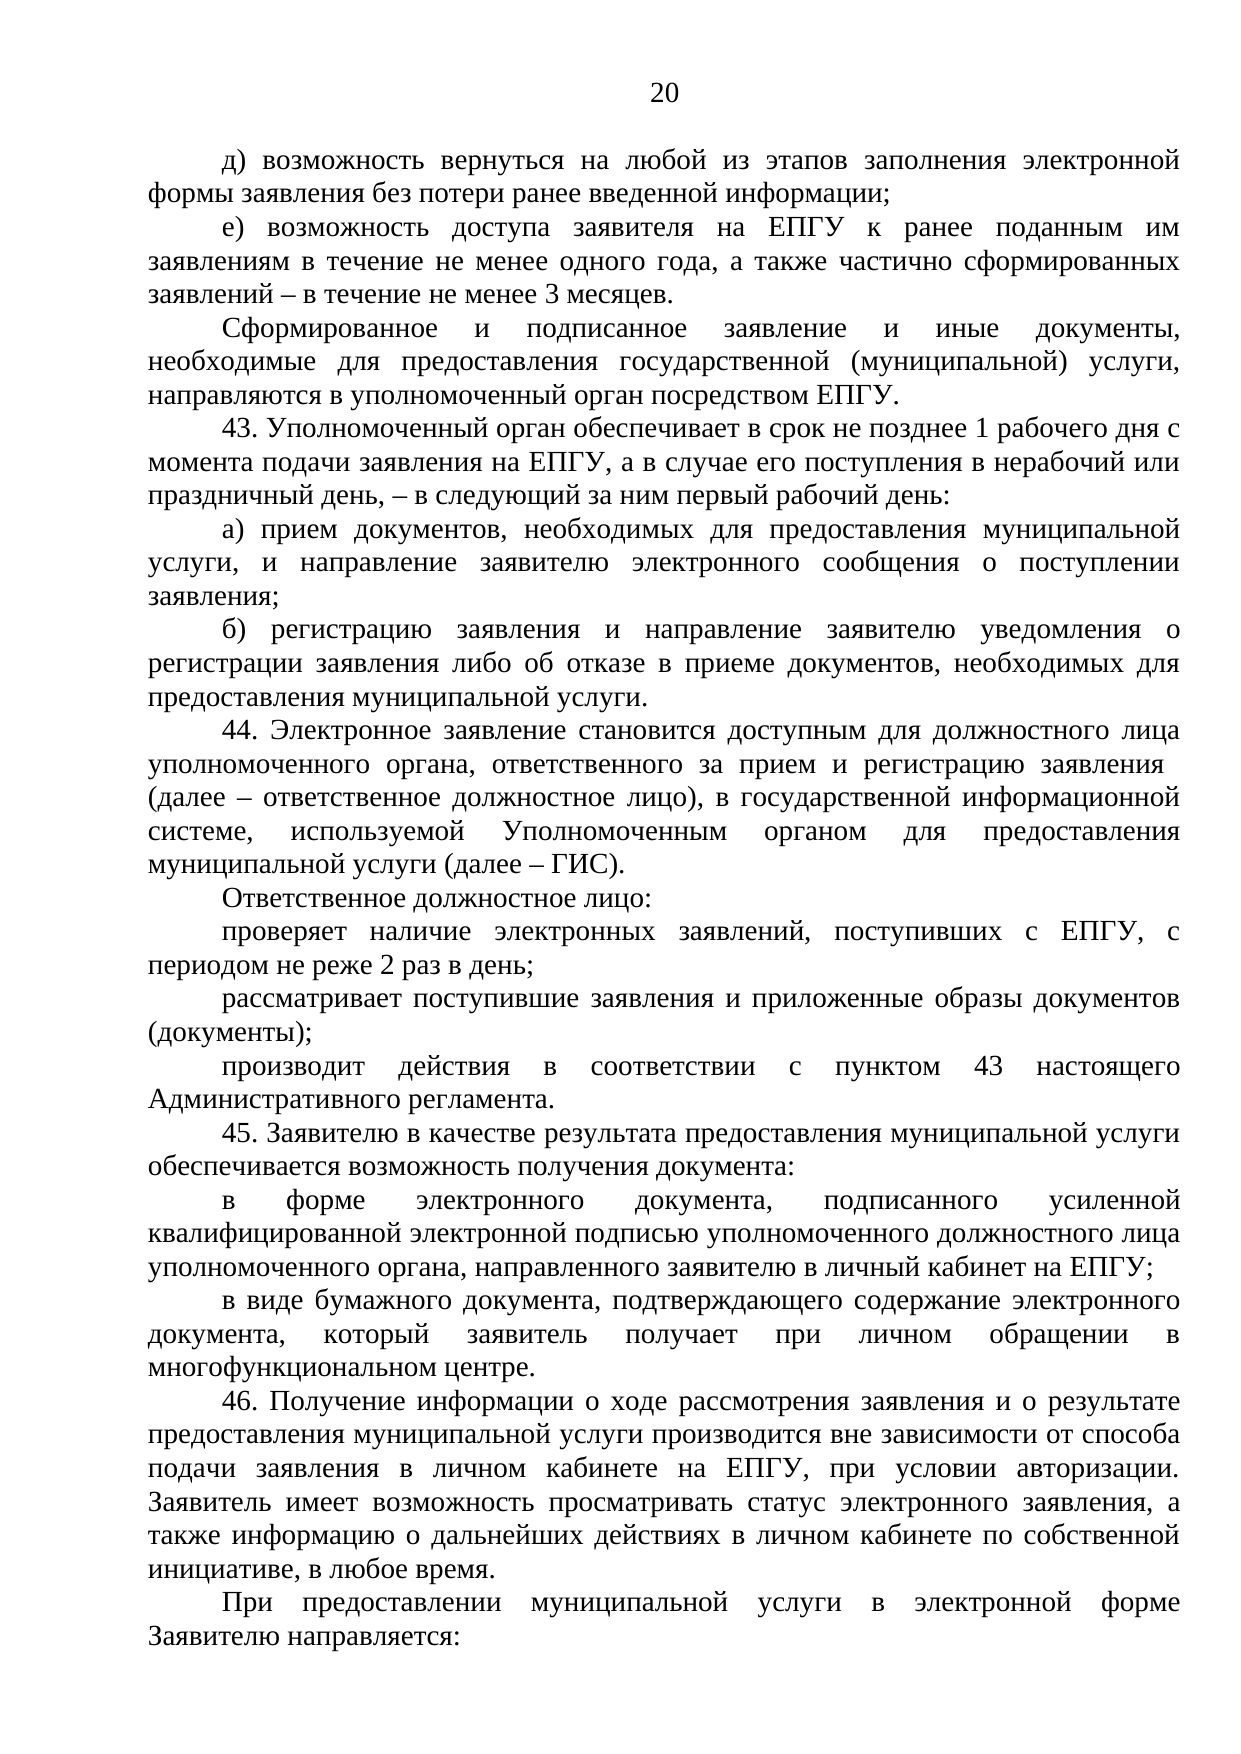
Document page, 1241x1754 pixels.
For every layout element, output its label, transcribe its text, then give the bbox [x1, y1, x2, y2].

text рассматривает поступившие заявления и приложенные образы документов (документы); [148, 981, 1181, 1048]
text е) возможность доступа заявителя на ЕПГУ к ранее поданным им заявлениям в течение не менее одного года, а также частично сформированных заявлений – в течение не менее 3 месяцев. [148, 209, 1181, 310]
text Сформированное и подписанное заявление и иные документы, необходимые для предоставления государственной (муниципальной) услуги, направляются в уполномоченный орган посредством ЕПГУ. [148, 310, 1181, 410]
text 43. Уполномоченный орган обеспечивает в срок не позднее 1 рабочего дня с момента подачи заявления на ЕПГУ, а в случае его поступления в нерабочий или праздничный день, – в следующий за ним первый рабочий день: [148, 410, 1181, 511]
text Ответственное должностное лицо: [148, 880, 1181, 913]
text д) возможность вернуться на любой из этапов заполнения электронной формы заявления без потери ранее введенной информации; [148, 142, 1181, 209]
text в форме электронного документа, подписанного усиленной квалифицированной электронной подписью уполномоченного должностного лица уполномоченного органа, направленного заявителю в личный кабинет на ЕПГУ; [148, 1182, 1181, 1282]
text в виде бумажного документа, подтверждающего содержание электронного документа, который заявитель получает при личном обращении в многофункциональном центре. [148, 1282, 1181, 1383]
text проверяет наличие электронных заявлений, поступивших с ЕПГУ, с периодом не реже 2 раз в день; [148, 913, 1181, 981]
text 44. Электронное заявление становится доступным для должностного лица уполномоченного органа, ответственного за прием и регистрацию заявления (далее – ответственное должностное лицо), в государственной информационной системе, используемой Уполномоченным органом для предоставления муниципальной услуги (далее – ГИС). [148, 712, 1181, 880]
text 45. Заявителю в качестве результата предоставления муниципальной услуги обеспечивается возможность получения документа: [148, 1115, 1181, 1182]
text При предоставлении муниципальной услуги в электронной форме Заявителю направляется: [148, 1584, 1181, 1651]
text а) прием документов, необходимых для предоставления муниципальной услуги, и направление заявителю электронного сообщения о поступлении заявления; [148, 511, 1181, 612]
text б) регистрацию заявления и направление заявителю уведомления о регистрации заявления либо об отказе в приеме документов, необходимых для предоставления муниципальной услуги. [148, 612, 1181, 712]
text 46. Получение информации о ходе рассмотрения заявления и о результате предоставления муниципальной услуги производится вне зависимости от способа подачи заявления в личном кабинете на ЕПГУ, при условии авторизации. Заявитель имеет возможность просматривать статус электронного заявления, а также информацию о дальнейших действиях в личном кабинете по собственной инициативе, в любое время. [148, 1383, 1181, 1584]
text производит действия в соответствии с пунктом 43 настоящего Административного регламента. [148, 1048, 1181, 1115]
